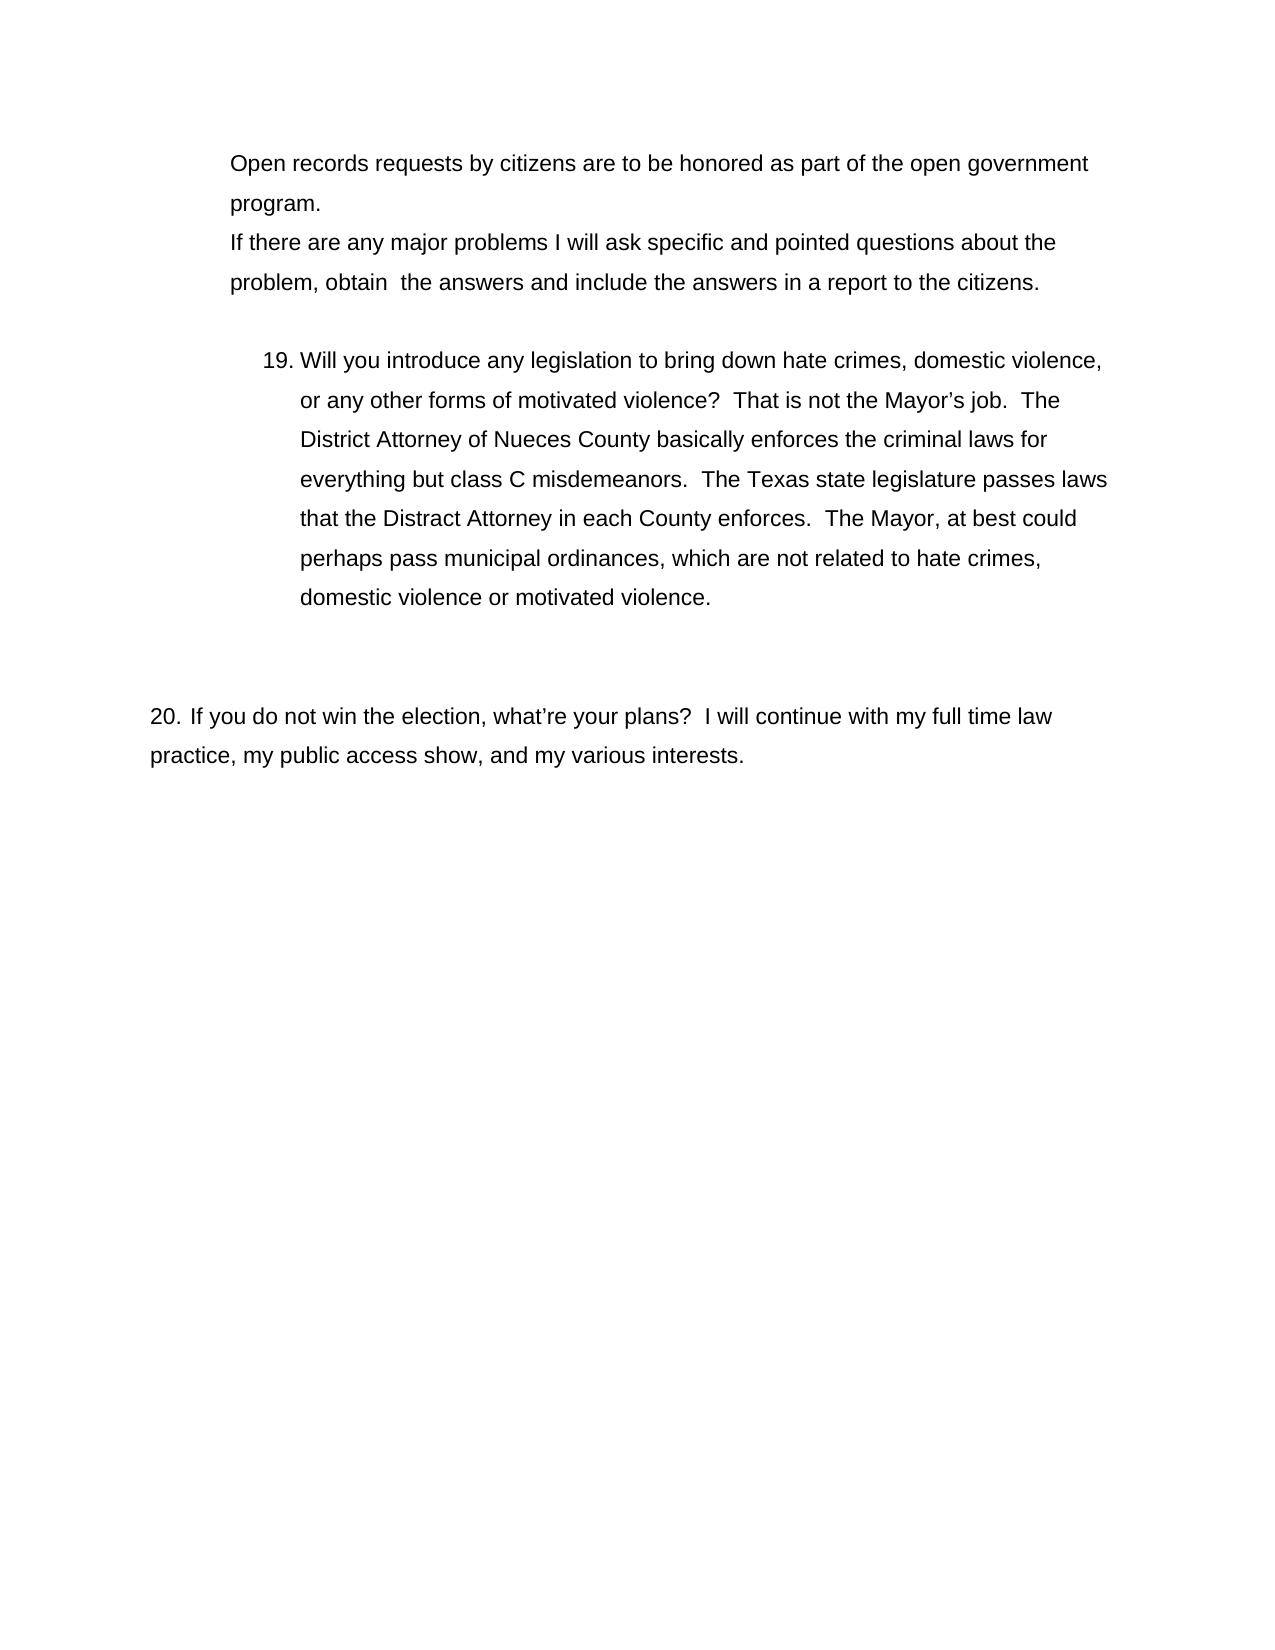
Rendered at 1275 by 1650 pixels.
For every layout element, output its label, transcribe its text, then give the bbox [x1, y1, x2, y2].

list Will you introduce any legislation to bring down hate crimes, domestic violence, or any other forms of motivated violence? That is not the Mayor’s job. The District Attorney of Nueces County basically enforces the criminal laws for everything but class C misdemeanors. The Texas state legislature passes laws that the Distract Attorney in each County enforces. The Mayor, at best could perhaps pass municipal ordinances, which are not related to hate crimes, domestic violence or motivated violence. [262, 347, 1125, 611]
list Open records requests by citizens are to be honored as part of the open government program. [230, 150, 1125, 216]
text 20. If you do not win the election, what’re your plans? I will continue with my full time law practice, my public access show, and my various interests. [150, 703, 1125, 768]
list If there are any major problems I will ask specific and pointed questions about the problem, obtain the answers and include the answers in a report to the citizens. [230, 229, 1125, 295]
